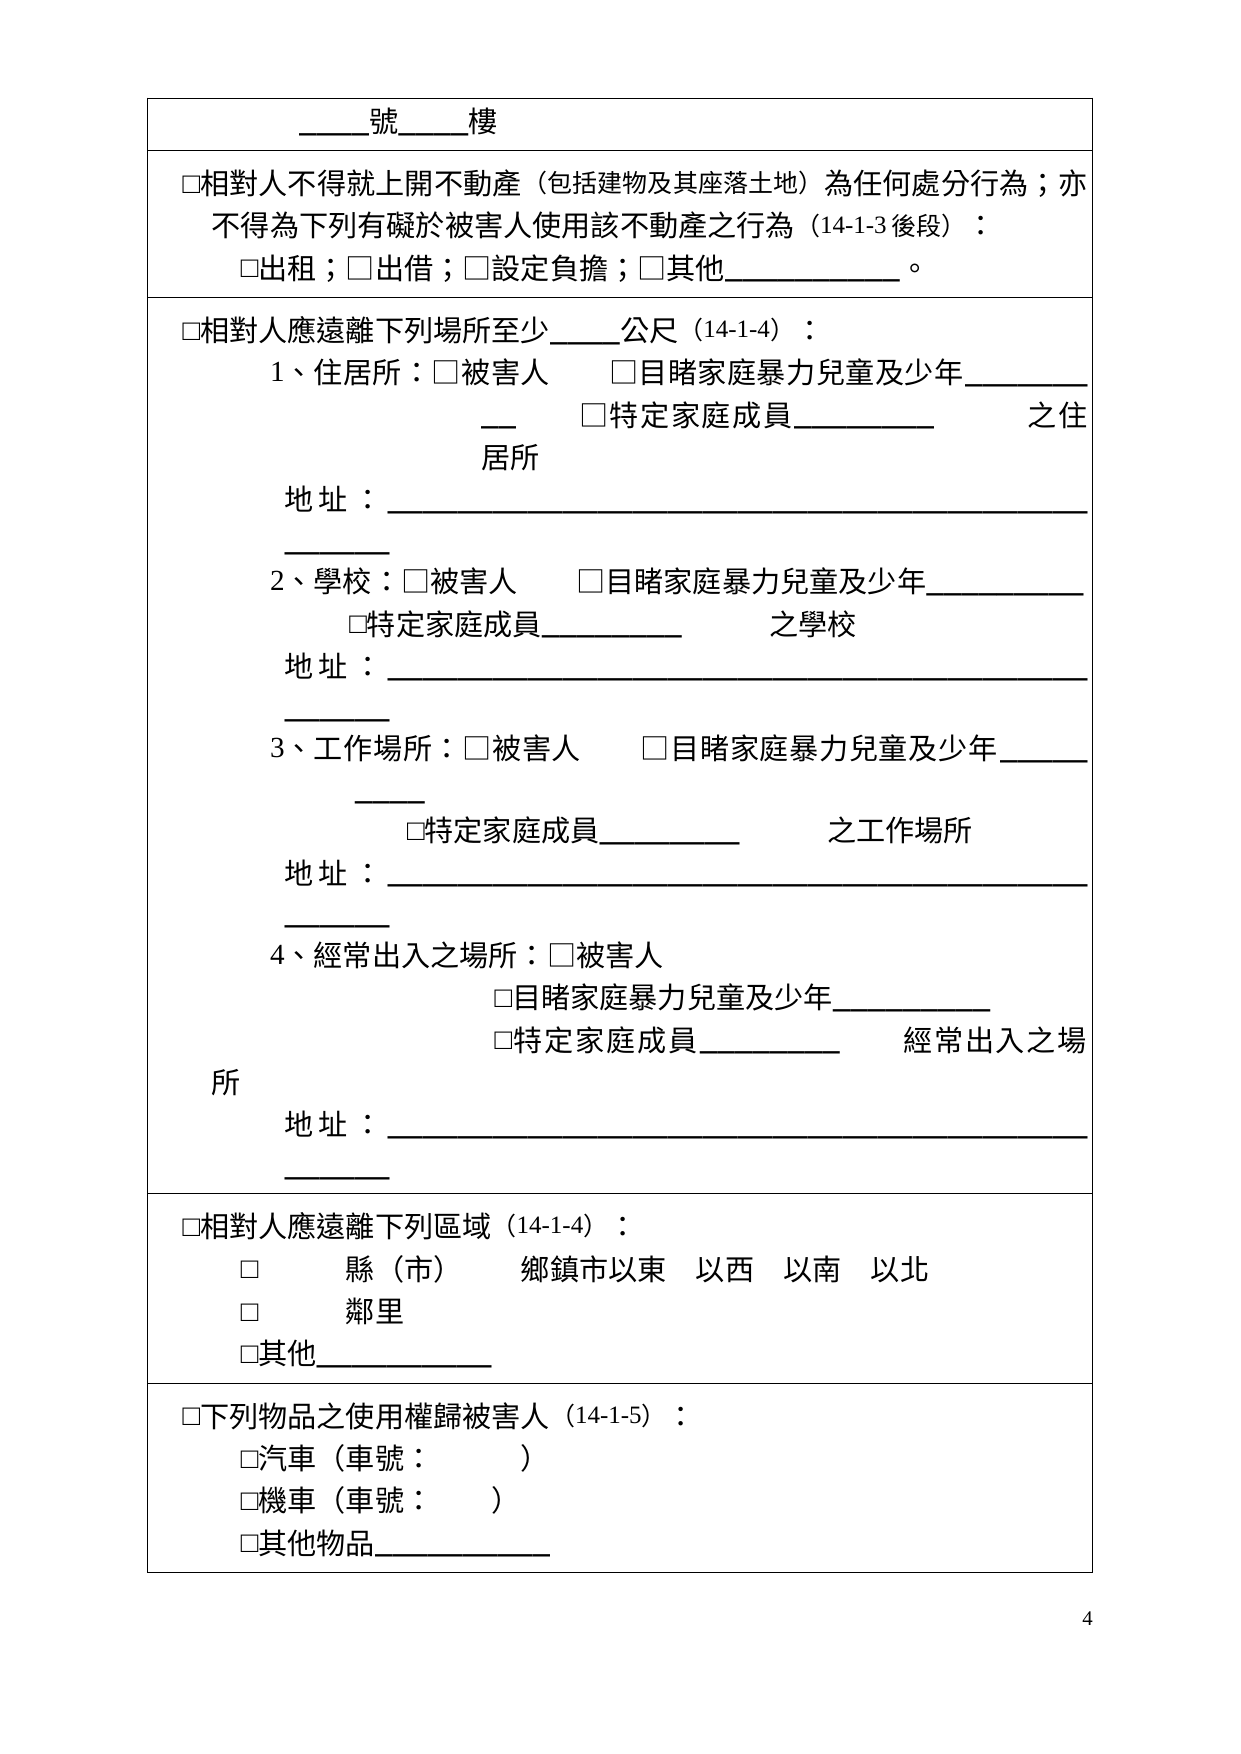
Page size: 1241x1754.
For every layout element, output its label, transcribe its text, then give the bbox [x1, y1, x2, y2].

table_cell □相對人應遠離下列區域（14-1-4）： □ 縣（市） 鄉鎮市以東 以西 以南 以北 □ 鄰里 □其他__________ [148, 1194, 1092, 1383]
table_cell □相對人不得就上開不動產（包括建物及其座落土地）為任何處分行為；亦不得為下列有礙於被害人使用該不動產之行為（14-1-3後段）： □出租；□出借；□設定負擔；□其他__________。 [148, 151, 1092, 297]
table_cell □相對人應遠離下列場所至少____公尺（14-1-4）： 住居所：□被害人 □目睹家庭暴力兒童及少年_________ □特定家庭成員________ 之住居所 地址：______________________________________________ 學校：□被害人 □目睹家庭暴力兒童及少年_________ □特定家庭成員________ 之學校 地址：______________________________________________ 工作場所：□被害人 □目睹家庭暴力兒童及少年_________ □特定家庭成員________ 之工作場所 地址：______________________________________________ 經常出入之場所：□被害人 □目睹家庭暴力兒童及少年_________ □特定家庭成員________ 經常出入之場所 地址：______________________________________________ [148, 298, 1092, 1193]
table_cell □下列物品之使用權歸被害人（14-1-5）： □汽車（車號： ） □機車（車號： ） □其他物品__________ [148, 1384, 1092, 1572]
table_cell ____號____樓 [148, 99, 1092, 150]
